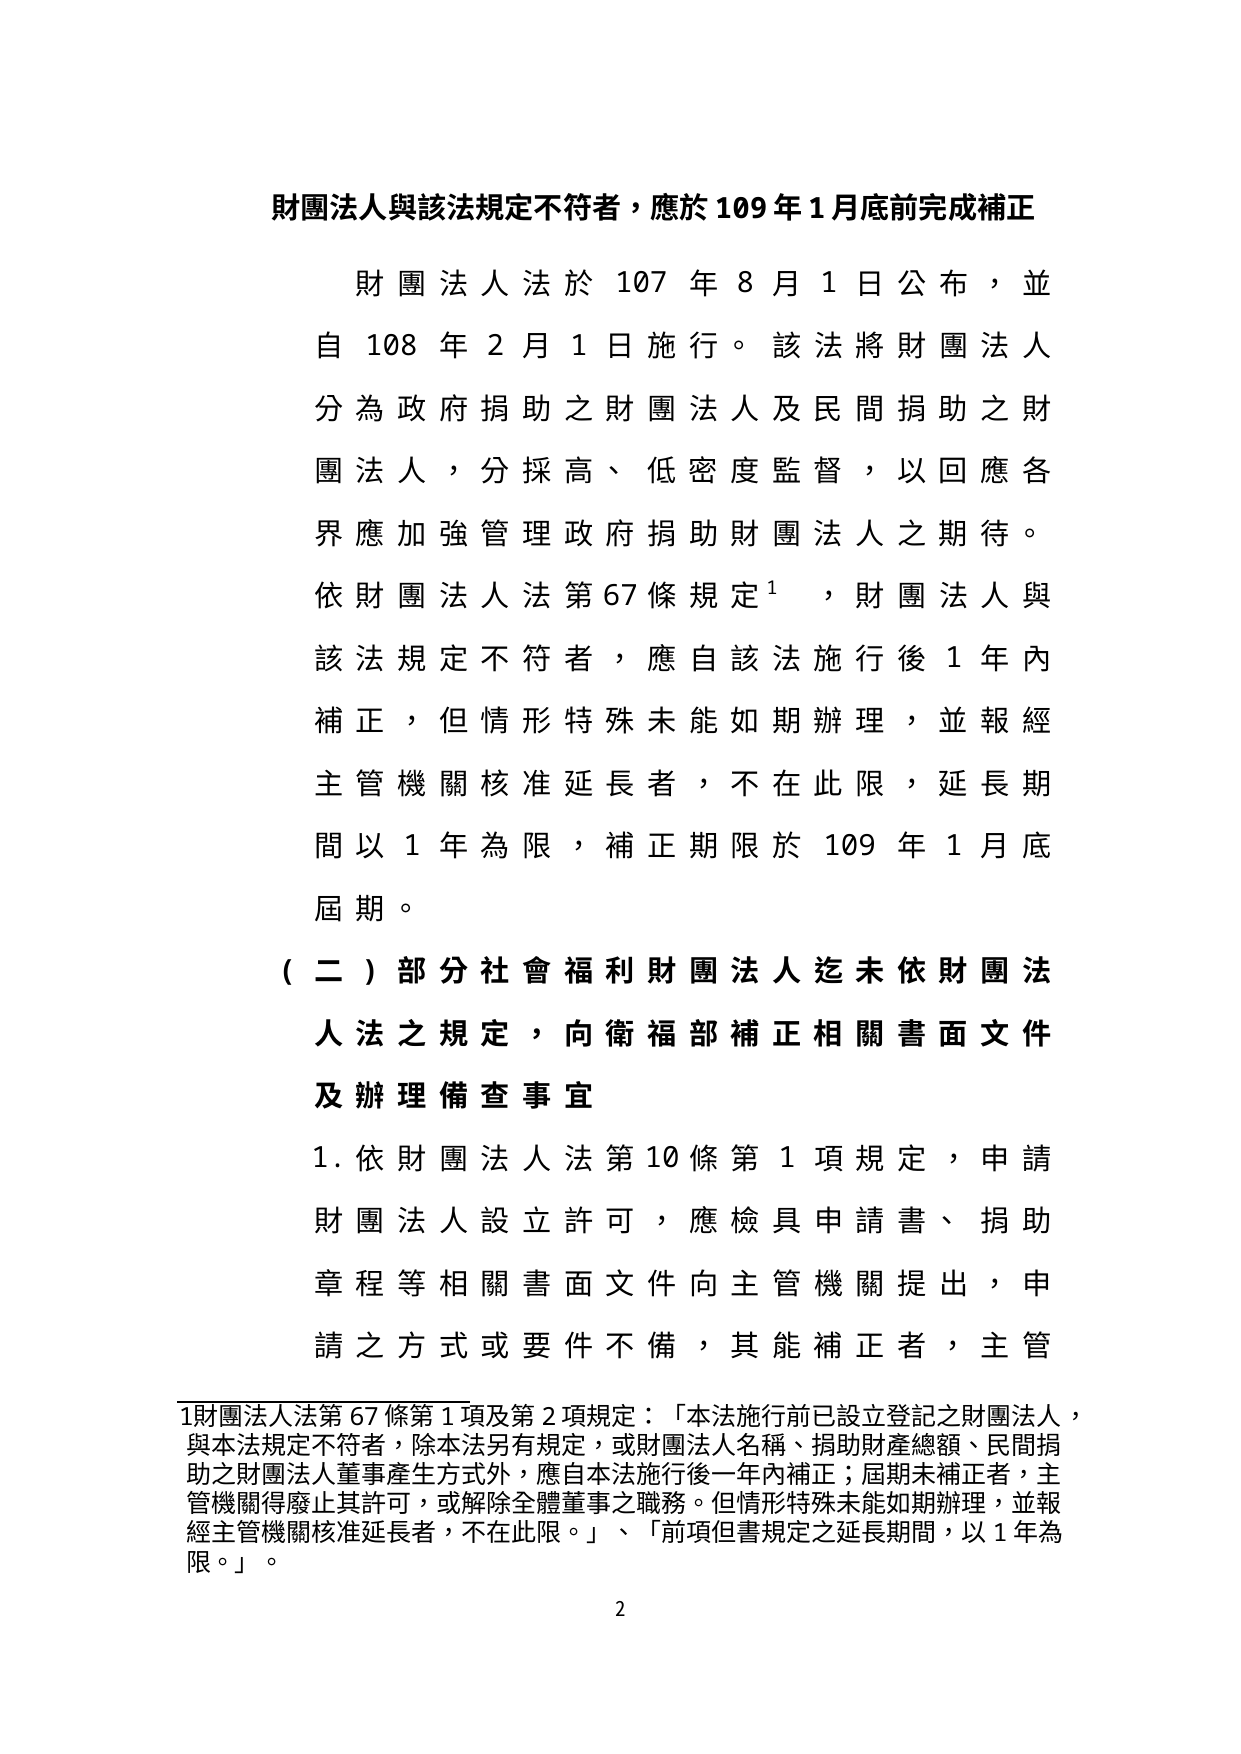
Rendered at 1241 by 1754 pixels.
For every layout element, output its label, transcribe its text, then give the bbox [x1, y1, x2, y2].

text 財團法人法於107年8月1日公布，並自108年2月1日施行。該法將財團法人分為政府捐助之財團法人及民間捐助之財團法人，分採高、低密度監督，以回應各界應加強管理政府捐助財團法人之期待。依財團法人法第67條規定，財團法人與該法規定不符者，應自該法施行後1年內補正，但情形特殊未能如期辦理，並報經主管機關核准延長者，不在此限，延長期間以1年為限，補正期限於109年1月底屆期。 [271, 240, 1058, 927]
text (二)部分社會福利財團法人迄未依財團法人法之規定，向衛福部補正相關書面文件及辦理備查事宜 [242, 927, 1058, 1115]
text 財團法人法第67條第1項及第2項規定：「本法施行前已設立登記之財團法人，與本法規定不符者，除本法另有規定，或財團法人名稱、捐助財產總額、民間捐助之財團法人董事產生方式外，應自本法施行後一年內補正；屆期未補正者，主管機關得廢止其許可，或解除全體董事之職務。但情形特殊未能如期辦理，並報經主管機關核准延長者，不在此限。」、「前項但書規定之延長期間，以1年為限。」。 [179, 1402, 1063, 1577]
text 1.依財團法人法第10條第1項規定，申請財團法人設立許可，應檢具申請書、捐助章程等相關書面文件向主管機關提出，申請之方式或要件不備，其能補正者，主管機關應通知申請人於一定期間內補正；不能補正或屆期不補正者，得逕行駁回之。 [271, 1115, 1058, 1365]
text (一)財團法人法自108年2月1日施行，依該法第67條規定，財團法人與該法規定不符者，應於109年1月底前完成補正 [242, 177, 1058, 229]
